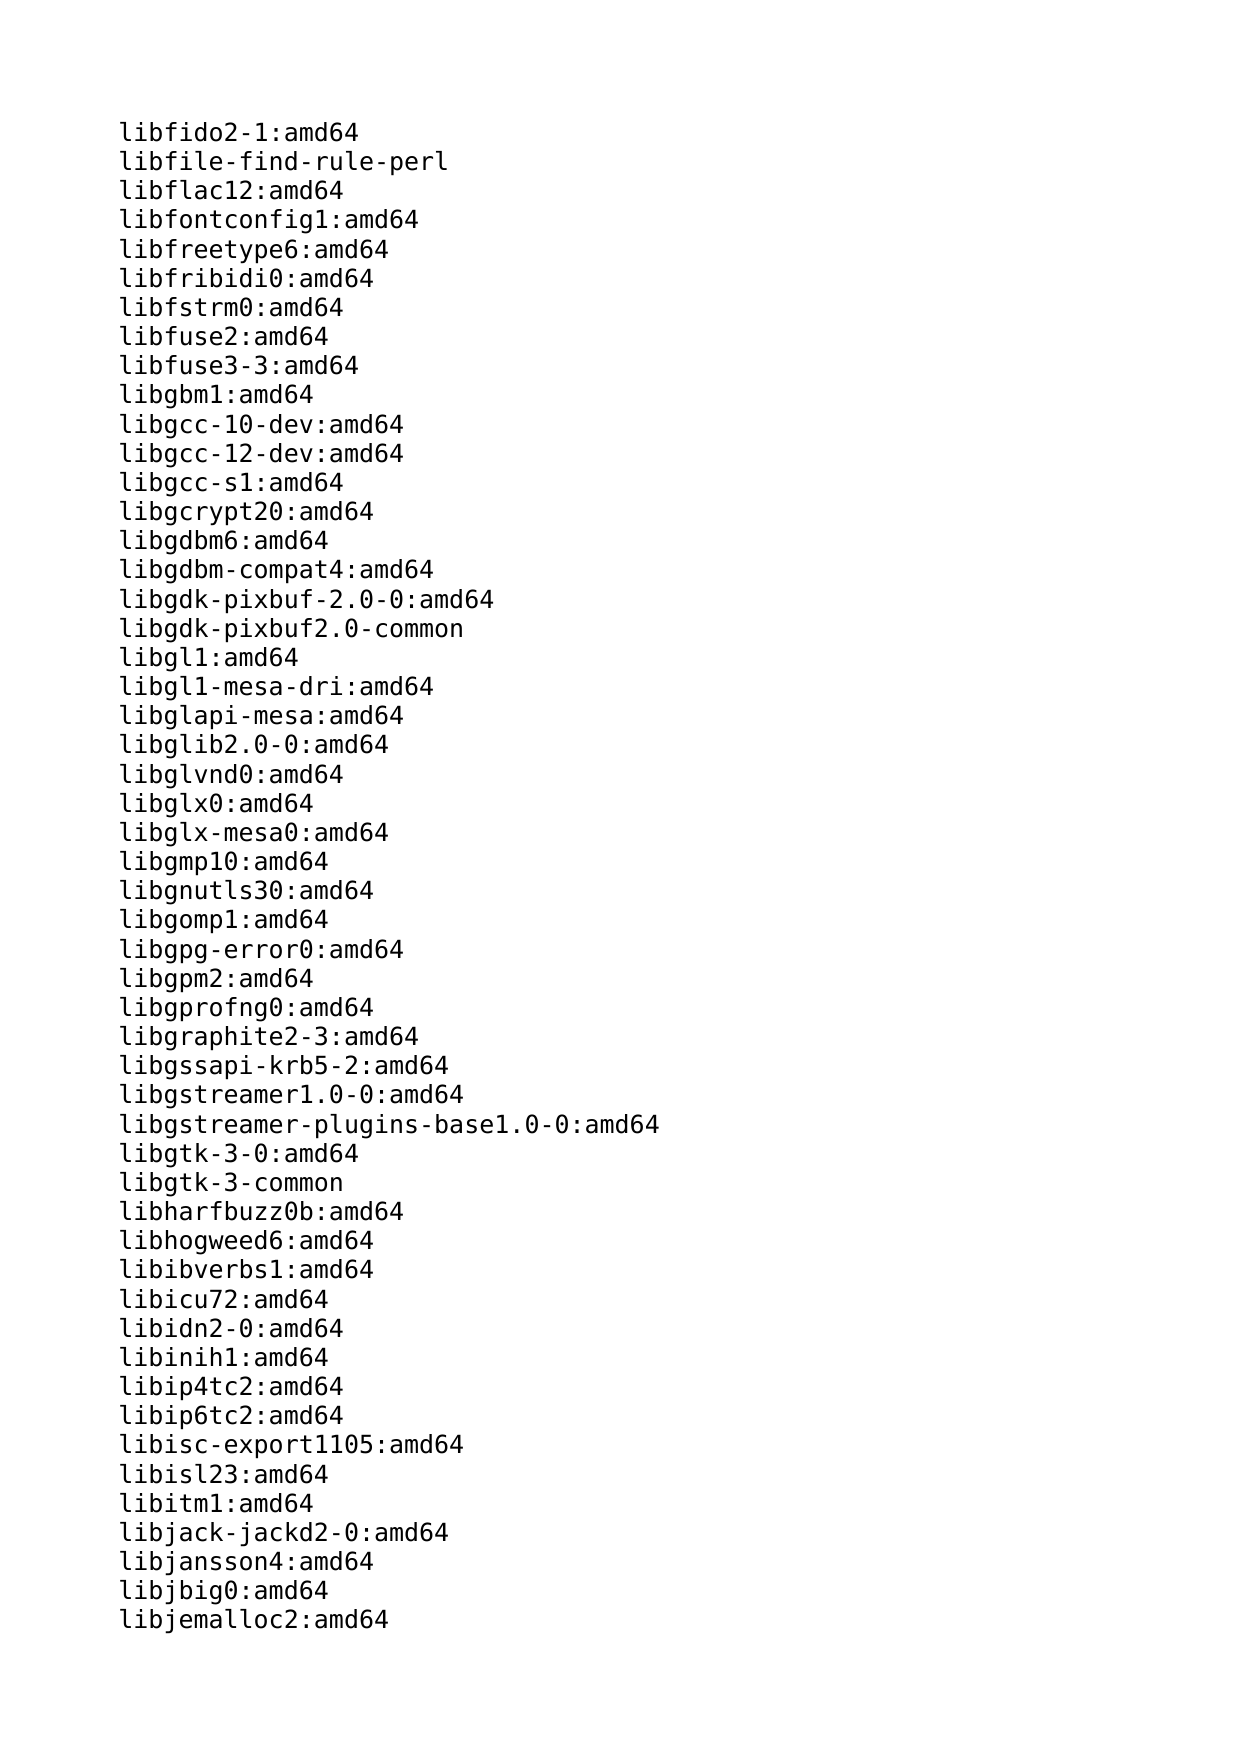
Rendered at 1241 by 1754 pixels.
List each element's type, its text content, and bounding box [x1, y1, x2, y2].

text libfido2-1:amd64 libfile-find-rule-perl libflac12:amd64 libfontconfig1:amd64 libfreetype6:amd64 libfribidi0:amd64 libfstrm0:amd64 libfuse2:amd64 libfuse3-3:amd64 libgbm1:amd64 libgcc-10-dev:amd64 libgcc-12-dev:amd64 libgcc-s1:amd64 libgcrypt20:amd64 libgdbm6:amd64 libgdbm-compat4:amd64 libgdk-pixbuf-2.0-0:amd64 libgdk-pixbuf2.0-common libgl1:amd64 libgl1-mesa-dri:amd64 libglapi-mesa:amd64 libglib2.0-0:amd64 libglvnd0:amd64 libglx0:amd64 libglx-mesa0:amd64 libgmp10:amd64 libgnutls30:amd64 libgomp1:amd64 libgpg-error0:amd64 libgpm2:amd64 libgprofng0:amd64 libgraphite2-3:amd64 libgssapi-krb5-2:amd64 libgstreamer1.0-0:amd64 libgstreamer-plugins-base1.0-0:amd64 libgtk-3-0:amd64 libgtk-3-common libharfbuzz0b:amd64 libhogweed6:amd64 libibverbs1:amd64 libicu72:amd64 libidn2-0:amd64 libinih1:amd64 libip4tc2:amd64 libip6tc2:amd64 libisc-export1105:amd64 libisl23:amd64 libitm1:amd64 libjack-jackd2-0:amd64 libjansson4:amd64 libjbig0:amd64 libjemalloc2:amd64 [118, 118, 1122, 1635]
